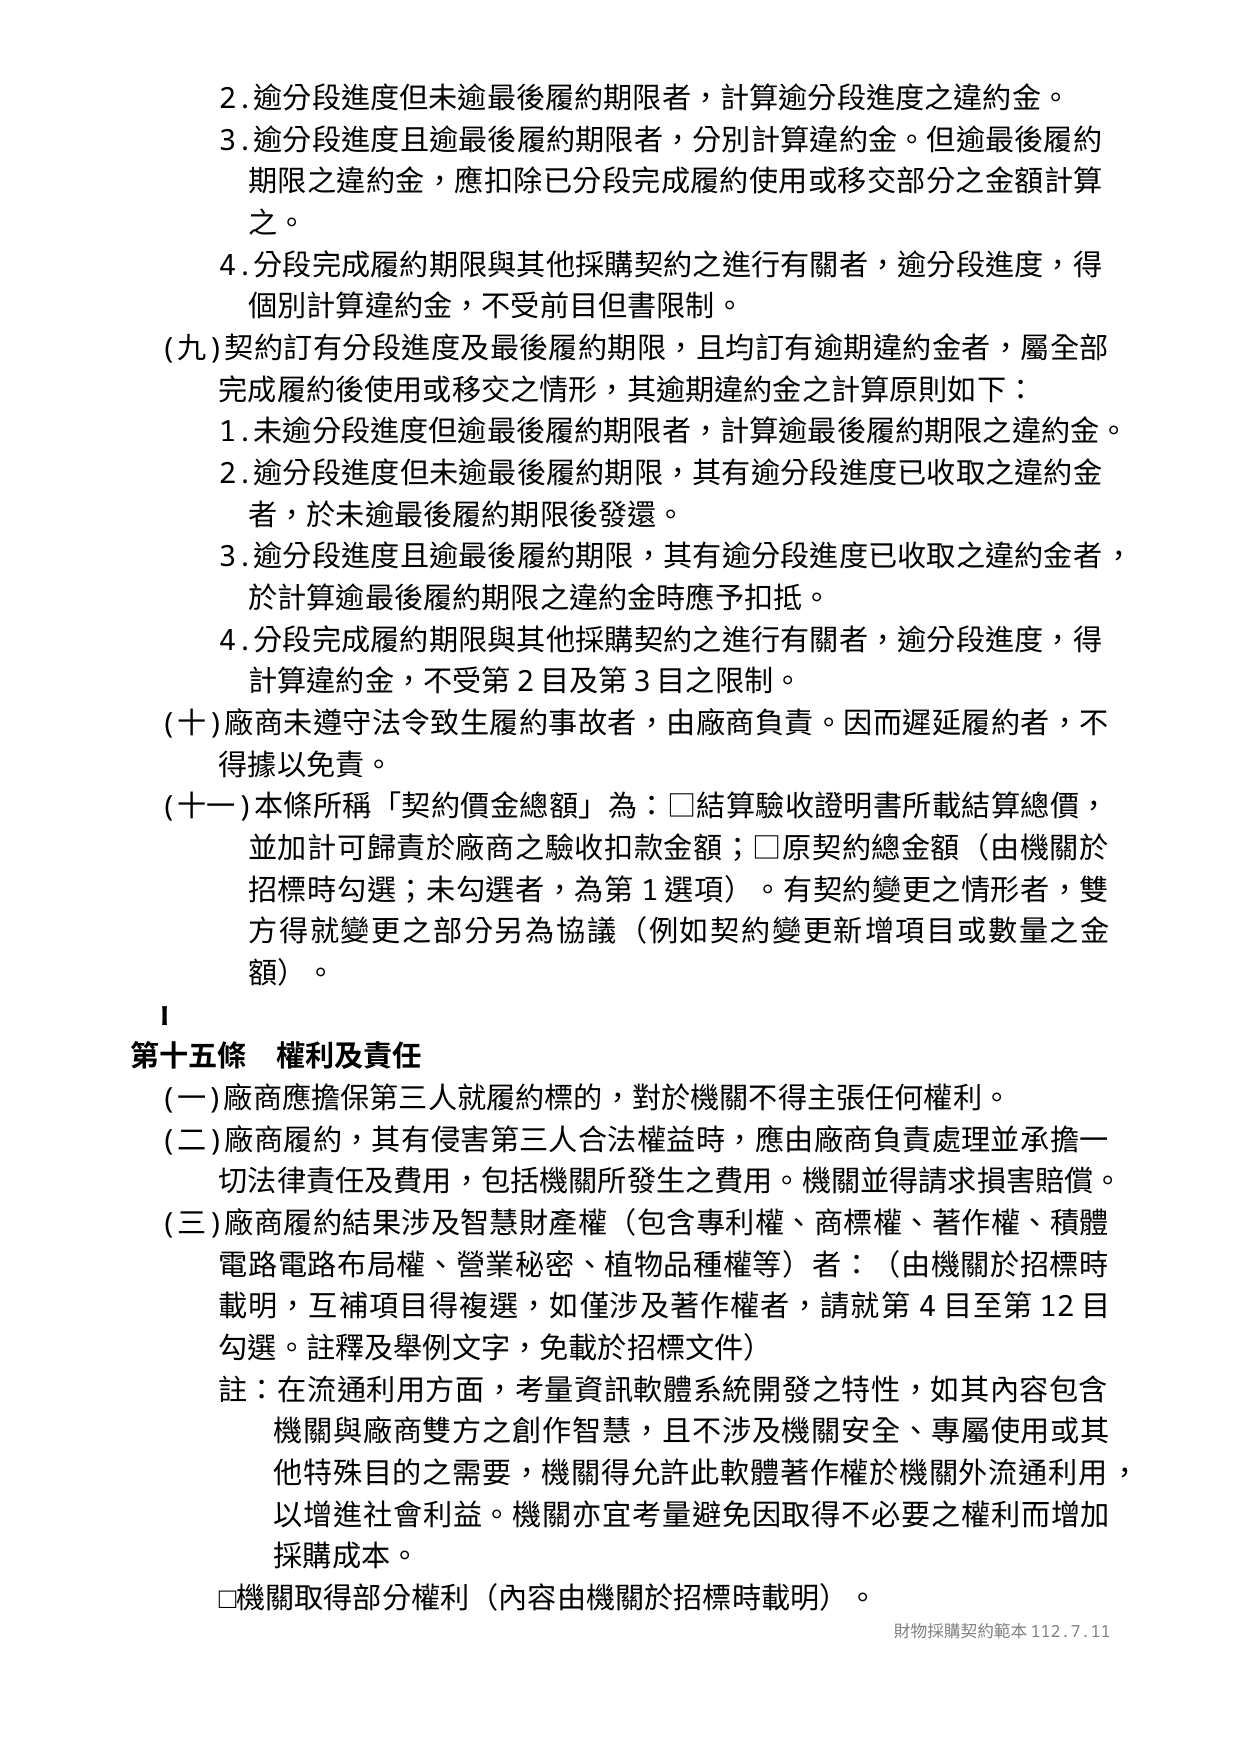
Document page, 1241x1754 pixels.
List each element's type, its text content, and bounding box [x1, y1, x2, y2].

text 註：在流通利用方面，考量資訊軟體系統開發之特性，如其內容包含機關與廠商雙方之創作智慧，且不涉及機關安全、專屬使用或其他特殊目的之需要，機關得允許此軟體著作權於機關外流通利用，以增進社會利益。機關亦宜考量避免因取得不必要之權利而增加採購成本。 [218, 1367, 1110, 1575]
text 1.未逾分段進度但逾最後履約期限者，計算逾最後履約期限之違約金。 [218, 408, 1104, 450]
text 3.逾分段進度且逾最後履約期限，其有逾分段進度已收取之違約金者，於計算逾最後履約期限之違約金時應予扣抵。 [218, 533, 1104, 617]
text  [159, 992, 1110, 1033]
text 第十五條 權利及責任 [130, 1033, 1110, 1075]
text □機關取得部分權利（內容由機關於招標時載明）。 [218, 1575, 1104, 1617]
text 2.逾分段進度但未逾最後履約期限，其有逾分段進度已收取之違約金者，於未逾最後履約期限後發還。 [218, 450, 1104, 533]
text 3.逾分段進度且逾最後履約期限者，分別計算違約金。但逾最後履約期限之違約金，應扣除已分段完成履約使用或移交部分之金額計算之。 [218, 117, 1104, 242]
text (一)廠商應擔保第三人就履約標的，對於機關不得主張任何權利。 [159, 1075, 1110, 1117]
text 4.分段完成履約期限與其他採購契約之進行有關者，逾分段進度，得個別計算違約金，不受前目但書限制。 [218, 242, 1104, 325]
text (九)契約訂有分段進度及最後履約期限，且均訂有逾期違約金者，屬全部完成履約後使用或移交之情形，其逾期違約金之計算原則如下： [159, 325, 1110, 408]
text (二)廠商履約，其有侵害第三人合法權益時，應由廠商負責處理並承擔一切法律責任及費用，包括機關所發生之費用。機關並得請求損害賠償。 [159, 1117, 1110, 1200]
text 4.分段完成履約期限與其他採購契約之進行有關者，逾分段進度，得計算違約金，不受第2目及第3目之限制。 [218, 617, 1104, 700]
text 2.逾分段進度但未逾最後履約期限者，計算逾分段進度之違約金。 [218, 75, 1104, 117]
text (三)廠商履約結果涉及智慧財產權（包含專利權、商標權、著作權、積體電路電路布局權、營業秘密、植物品種權等）者：（由機關於招標時載明，互補項目得複選，如僅涉及著作權者，請就第4目至第12目勾選。註釋及舉例文字，免載於招標文件） [159, 1200, 1110, 1367]
text (十一)本條所稱「契約價金總額」為：□結算驗收證明書所載結算總價，並加計可歸責於廠商之驗收扣款金額；□原契約總金額（由機關於招標時勾選；未勾選者，為第1選項）。有契約變更之情形者，雙方得就變更之部分另為協議（例如契約變更新增項目或數量之金額）。 [159, 783, 1110, 992]
text (十)廠商未遵守法令致生履約事故者，由廠商負責。因而遲延履約者，不得據以免責。 [159, 700, 1110, 783]
